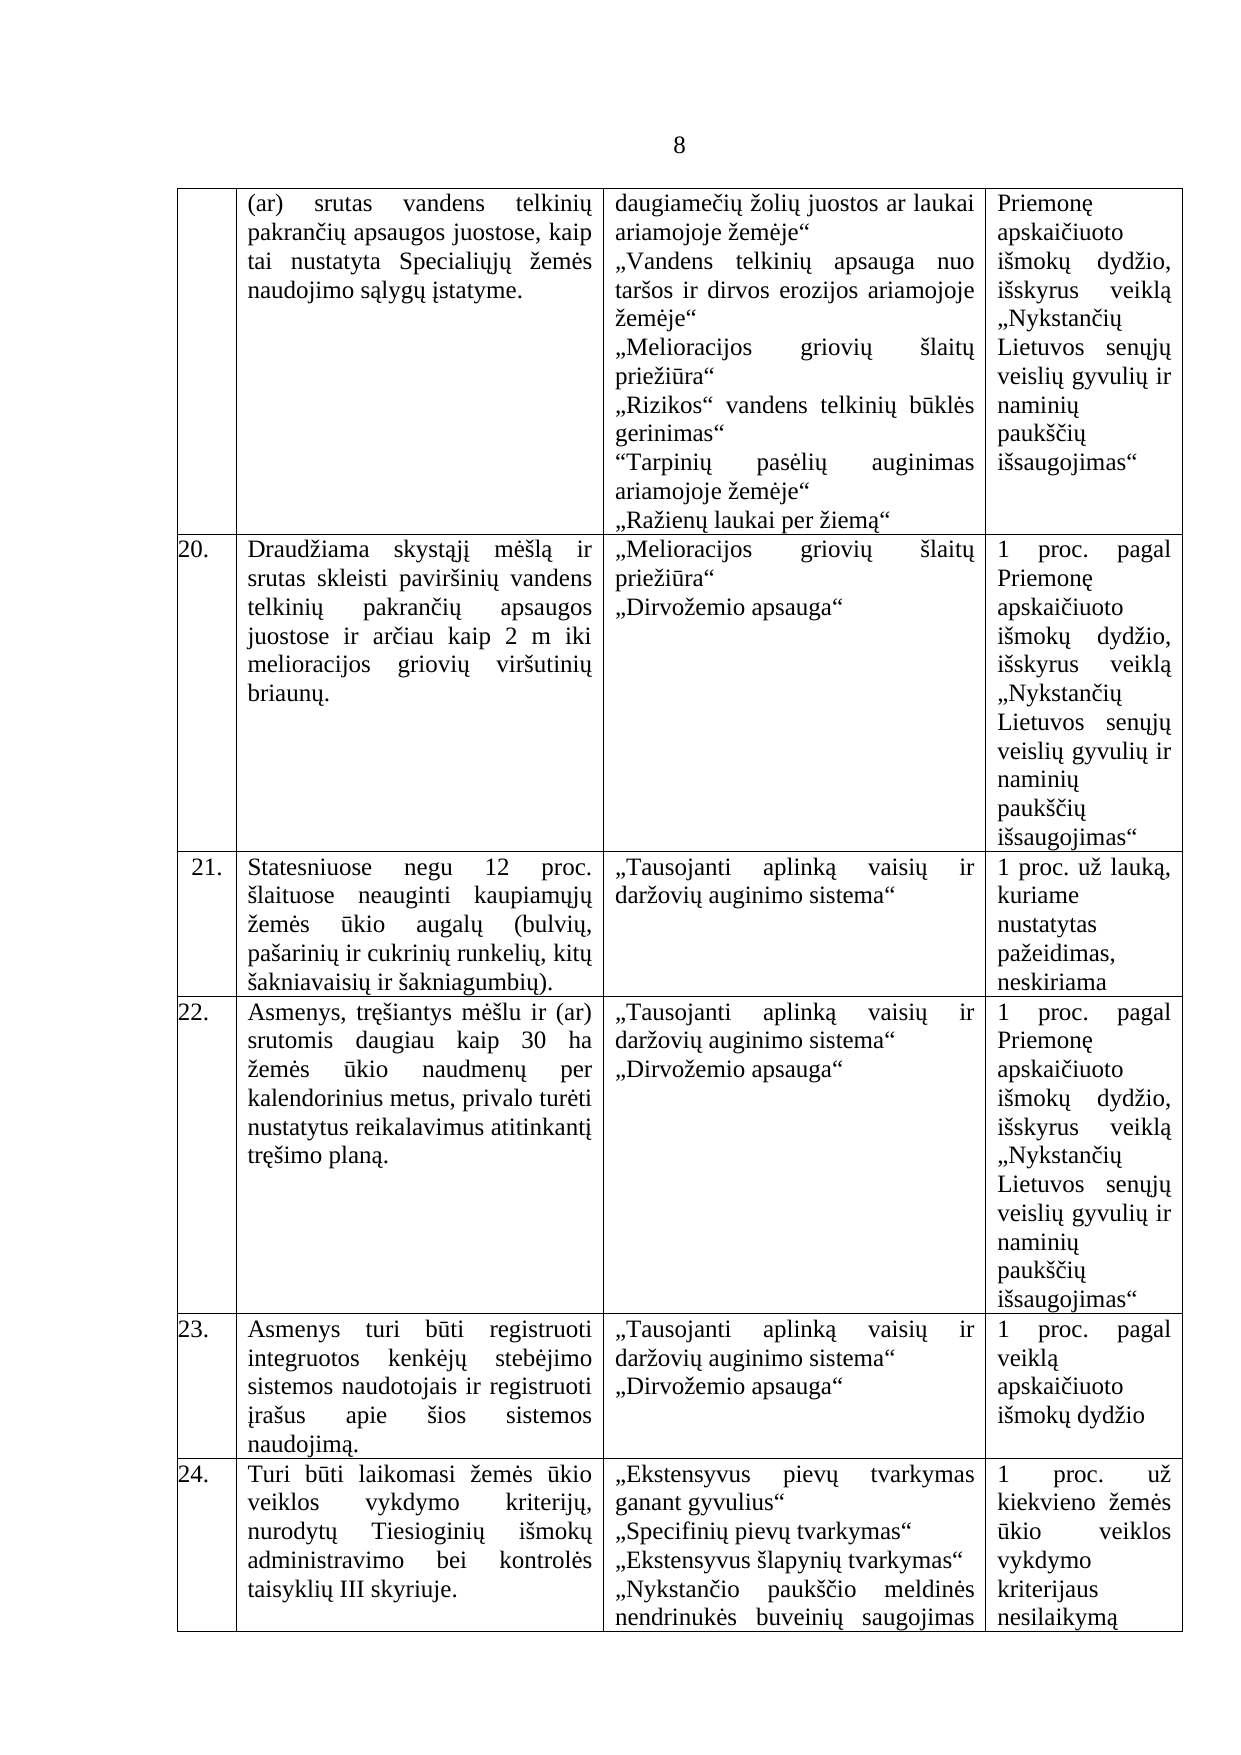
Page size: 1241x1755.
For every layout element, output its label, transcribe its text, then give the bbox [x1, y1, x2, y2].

table_cell Turi būti laikomasi žemės ūkio veiklos vykdymo kriterijų, nurodytų Tiesioginių išmokų administravimo bei kontrolės taisyklių III skyriuje. [237, 1459, 603, 1631]
table_cell (ar) srutas vandens telkinių pakrančių apsaugos juostose, kaip tai nustatyta Specialiųjų žemės naudojimo sąlygų įstatyme. [237, 189, 603, 533]
table_cell Asmenys, tręšiantys mėšlu ir (ar) srutomis daugiau kaip 30 ha žemės ūkio naudmenų per kalendorinius metus, privalo turėti nustatytus reikalavimus atitinkantį tręšimo planą. [237, 997, 603, 1313]
table_cell 1 proc. pagal Priemonę apskaičiuoto išmokų dydžio, išskyrus veiklą „Nykstančių Lietuvos senųjų veislių gyvulių ir naminių paukščių išsaugojimas“ [986, 997, 1182, 1313]
table_cell 21. [178, 852, 236, 996]
table_cell „Tausojanti aplinką vaisių ir daržovių auginimo sistema“ „Dirvožemio apsauga“ [604, 1314, 985, 1458]
table_cell 22. [178, 997, 236, 1313]
table_cell Statesniuose negu 12 proc. šlaituose neauginti kaupiamųjų žemės ūkio augalų (bulvių, pašarinių ir cukrinių runkelių, kitų šakniavaisių ir šakniagumbių). [237, 852, 603, 996]
table_cell 20. [178, 535, 236, 851]
table_cell daugiamečių žolių juostos ar laukai ariamojoje žemėje“ „Vandens telkinių apsauga nuo taršos ir dirvos erozijos ariamojoje žemėje“ „Melioracijos griovių šlaitų priežiūra“ „Rizikos“ vandens telkinių būklės gerinimas“ “Tarpinių pasėlių auginimas ariamojoje žemėje“ „Ražienų laukai per žiemą“ [604, 189, 985, 533]
table_cell 1 proc. už kiekvieno žemės ūkio veiklos vykdymo kriterijaus nesilaikymą [986, 1459, 1182, 1631]
table_cell „Melioracijos griovių šlaitų priežiūra“ „Dirvožemio apsauga“ [604, 535, 985, 851]
table_cell Asmenys turi būti registruoti integruotos kenkėjų stebėjimo sistemos naudotojais ir registruoti įrašus apie šios sistemos naudojimą. [237, 1314, 603, 1458]
table_cell „Tausojanti aplinką vaisių ir daržovių auginimo sistema“ [604, 852, 985, 996]
table_cell 1 proc. pagal Priemonę apskaičiuoto išmokų dydžio, išskyrus veiklą „Nykstančių Lietuvos senųjų veislių gyvulių ir naminių paukščių išsaugojimas“ [986, 535, 1182, 851]
table_cell 24. [178, 1459, 236, 1631]
table_cell Draudžiama skystąjį mėšlą ir srutas skleisti paviršinių vandens telkinių pakrančių apsaugos juostose ir arčiau kaip 2 m iki melioracijos griovių viršutinių briaunų. [237, 535, 603, 851]
table_cell 1 proc. už lauką, kuriame nustatytas pažeidimas, neskiriama [986, 852, 1182, 996]
table_cell 1 proc. pagal veiklą apskaičiuoto išmokų dydžio [986, 1314, 1182, 1458]
table_cell [178, 189, 236, 533]
table_cell „Tausojanti aplinką vaisių ir daržovių auginimo sistema“ „Dirvožemio apsauga“ [604, 997, 985, 1313]
table_cell „Ekstensyvus pievų tvarkymas ganant gyvulius“ „Specifinių pievų tvarkymas“ „Ekstensyvus šlapynių tvarkymas“ „Nykstančio paukščio meldinės nendrinukės buveinių saugojimas [604, 1459, 985, 1631]
table_cell 23. [178, 1314, 236, 1458]
table_cell Priemonę apskaičiuoto išmokų dydžio, išskyrus veiklą „Nykstančių Lietuvos senųjų veislių gyvulių ir naminių paukščių išsaugojimas“ [986, 189, 1182, 533]
